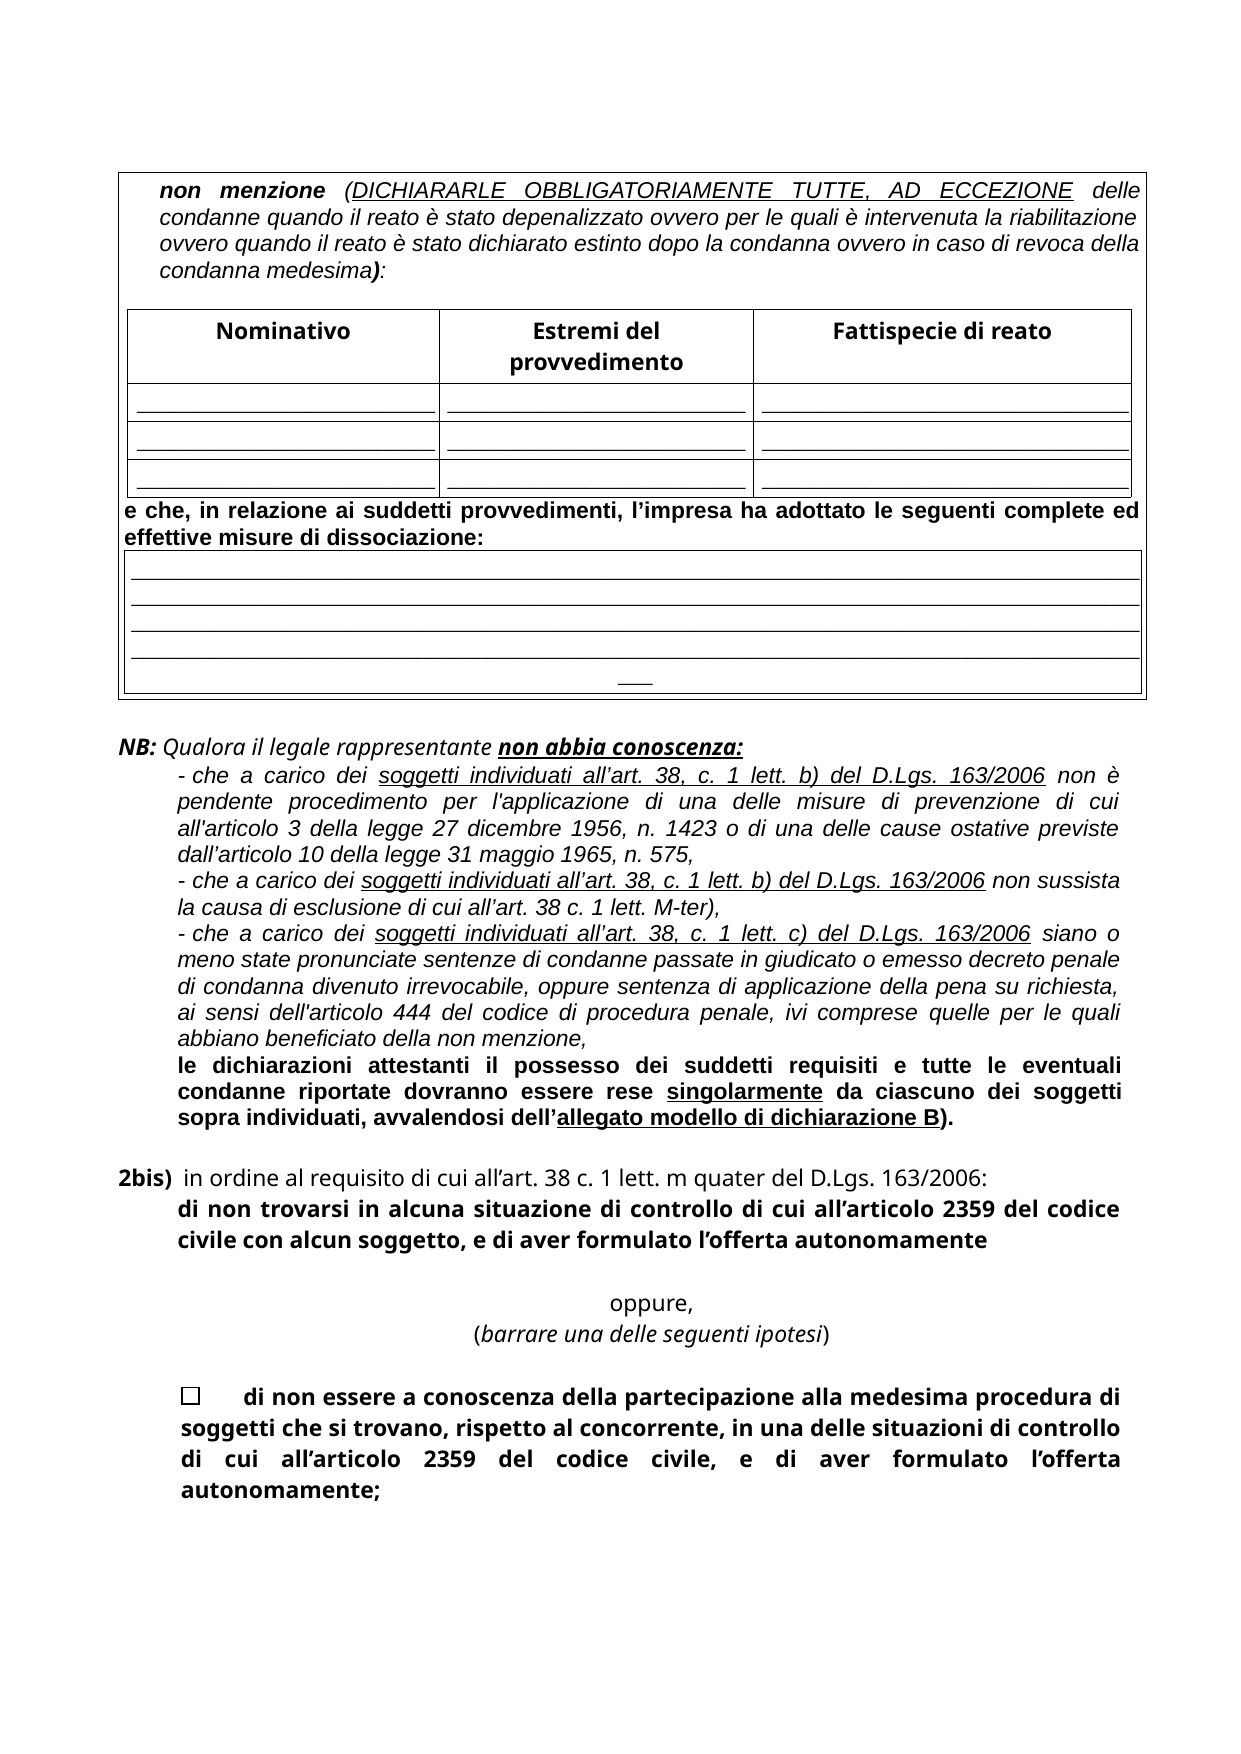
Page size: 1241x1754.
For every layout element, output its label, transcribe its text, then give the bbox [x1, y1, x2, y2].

list le dichiarazioni attestanti il possesso dei suddetti requisiti e tutte le eventuali condanne riportate dovranno essere rese singolarmente da ciascuno dei soggetti sopra individuati, avvalendosi dell’allegato modello di dichiarazione B). [177, 1052, 1122, 1131]
table_cell __________________________ [128, 422, 439, 459]
text (barrare una delle seguenti ipotesi) [181, 1318, 1122, 1349]
list - che a carico dei soggetti individuati all’art. 38, c. 1 lett. c) del D.Lgs. 163/2006 siano o meno state pronunciate sentenze di condanne passate in giudicato o emesso decreto penale di condanna divenuto irrevocabile, oppure sentenza di applicazione della pena su richiesta, ai sensi dell'articolo 444 del codice di procedura penale, ivi comprese quelle per le quali abbiano beneficiato della non menzione, [177, 920, 1122, 1052]
table_header Nominativo [128, 310, 439, 383]
text di non essere a conoscenza della partecipazione alla medesima procedura di soggetti che si trovano, rispetto al concorrente, in una delle situazioni di controllo di cui all’articolo 2359 del codice civile, e di aver formulato l’offerta autonomamente; [181, 1381, 1122, 1506]
text oppure, [181, 1287, 1122, 1318]
table_cell ________________________________ [754, 460, 1131, 497]
table_header Estremi del provvedimento [440, 310, 753, 383]
text di non trovarsi in alcuna situazione di controllo di cui all’articolo 2359 del codice civile con alcun soggetto, e di aver formulato l’offerta autonomamente [118, 1193, 1122, 1256]
table_cell __________________________ [128, 384, 439, 421]
text 2bis) in ordine al requisito di cui all’art. 38 c. 1 lett. m quater del D.Lgs. 163/2006: [118, 1162, 1122, 1193]
table_cell __________________________ [440, 384, 753, 421]
table_cell __________________________ [440, 422, 753, 459]
table_header non menzione (DICHIARARLE OBBLIGATORIAMENTE TUTTE, AD ECCEZIONE delle condanne quando il reato è stato depenalizzato ovvero per le quali è intervenuta la riabilitazione ovvero quando il reato è stato dichiarato estinto dopo la condanna ovvero in caso di revoca della condanna medesima): e che, in relazione ai suddetti provvedimenti, l’impresa ha adottato le seguenti complete ed effettive misure di dissociazione: [119, 173, 1146, 699]
table_header ___________________________________________________________________________________________________________________________________________________________________________________________________________________________________________________________________________________________________________________________________________________________________ [125, 551, 1141, 693]
table_cell __________________________ [440, 460, 753, 497]
table_cell __________________________ [128, 460, 439, 497]
table_header Fattispecie di reato [754, 310, 1131, 383]
text NB: Qualora il legale rappresentante non abbia conoscenza: [118, 731, 1122, 762]
table_cell ________________________________ [754, 384, 1131, 421]
list - che a carico dei soggetti individuati all’art. 38, c. 1 lett. b) del D.Lgs. 163/2006 non sussista la causa di esclusione di cui all’art. 38 c. 1 lett. M-ter), [177, 867, 1122, 920]
text - che a carico dei soggetti individuati all’art. 38, c. 1 lett. b) del D.Lgs. 163/2006 non è pendente procedimento per l'applicazione di una delle misure di prevenzione di cui all'articolo 3 della legge 27 dicembre 1956, n. 1423 o di una delle cause ostative previste dall’articolo 10 della legge 31 maggio 1965, n. 575, [177, 762, 1122, 867]
table_cell ________________________________ [754, 422, 1131, 459]
